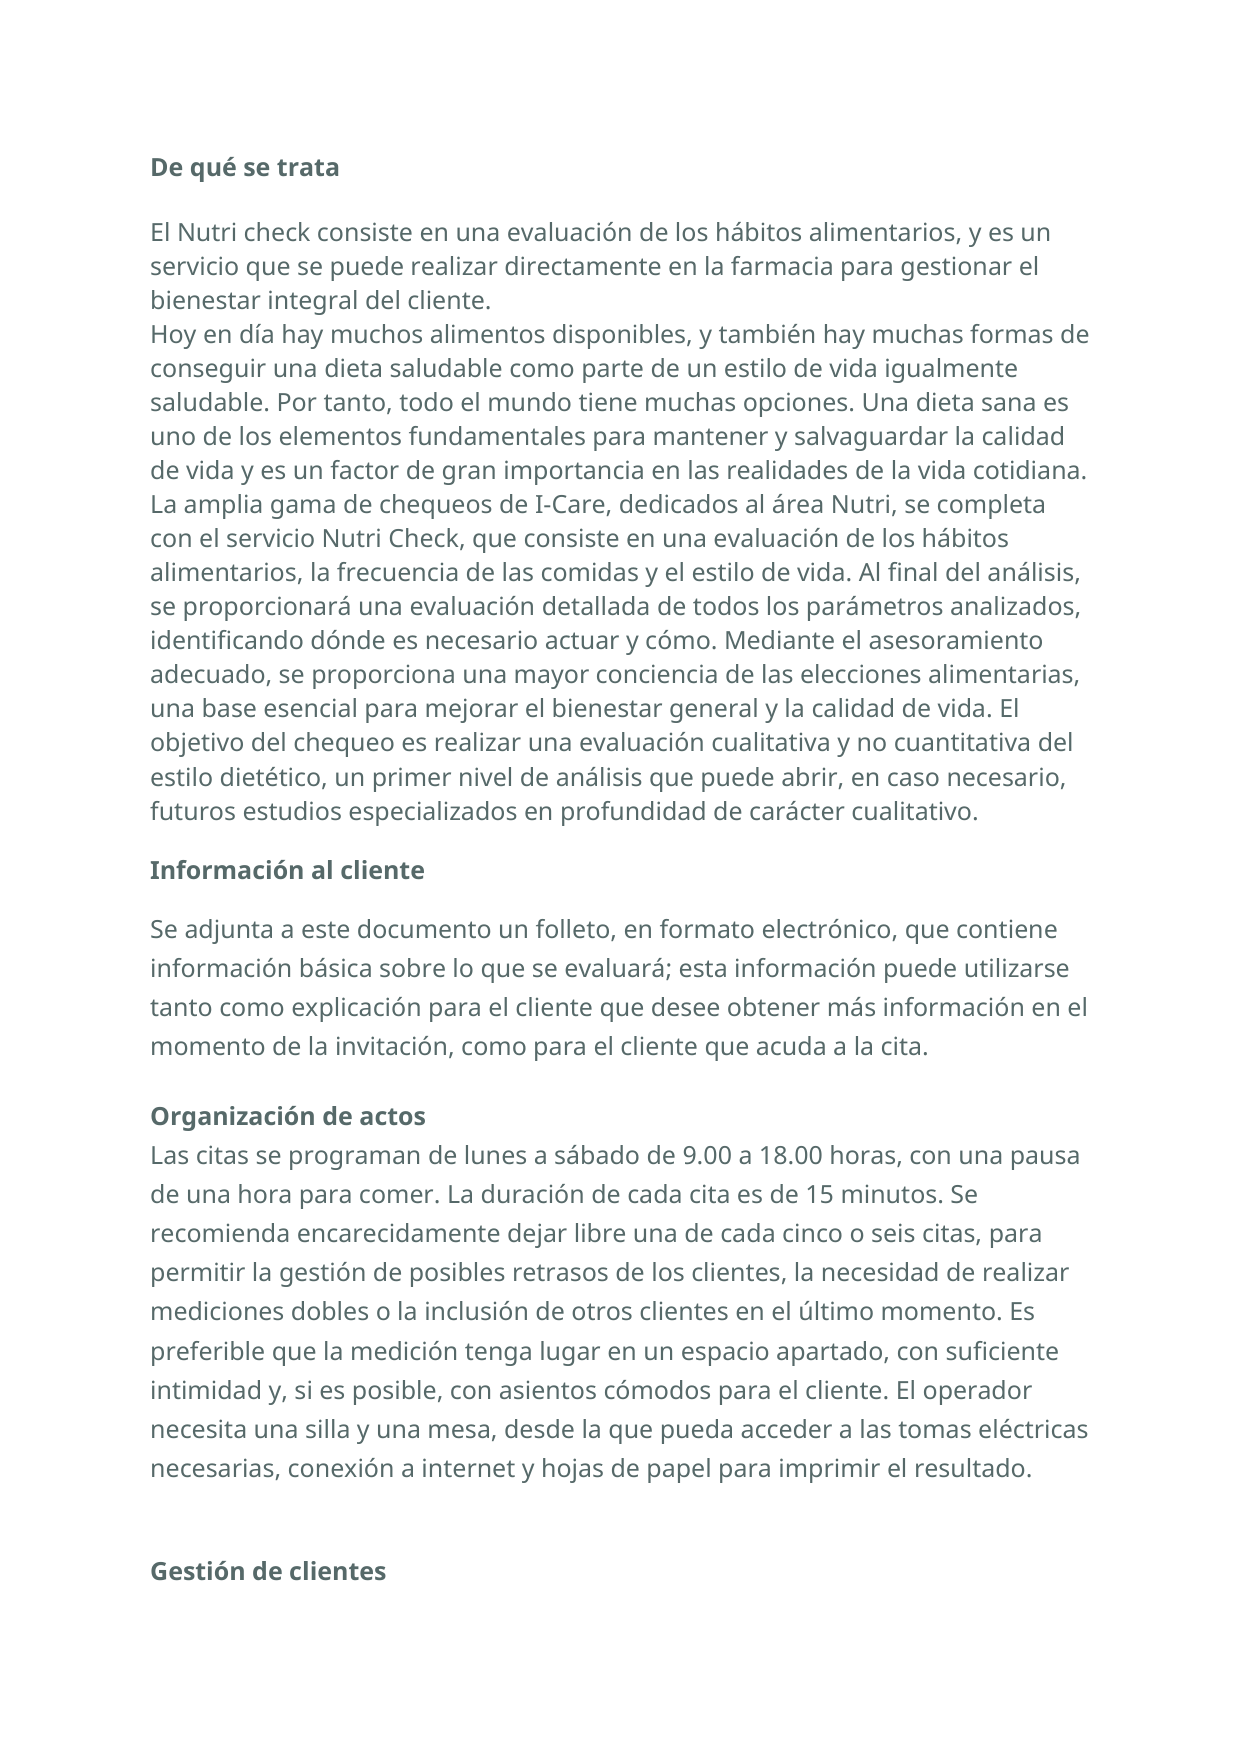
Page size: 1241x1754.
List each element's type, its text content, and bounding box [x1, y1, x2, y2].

text Las citas se programan de lunes a sábado de 9.00 a 18.00 horas, con una pausa de una hora para comer. La duración de cada cita es de 15 minutos. Se recomienda encarecidamente dejar libre una de cada cinco o seis citas, para permitir la gestión de posibles retrasos de los clientes, la necesidad de realizar mediciones dobles o la inclusión de otros clientes en el último momento. Es preferible que la medición tenga lugar en un espacio apartado, con suficiente intimidad y, si es posible, con asientos cómodos para el cliente. El operador necesita una silla y una mesa, desde la que pueda acceder a las tomas eléctricas necesarias, conexión a internet y hojas de papel para imprimir el resultado. [150, 1137, 1090, 1485]
text De qué se trata [150, 150, 1090, 184]
text Organización de actos [150, 1098, 1090, 1132]
text Información al cliente [150, 852, 1090, 886]
text Gestión de clientes [150, 1554, 1090, 1588]
text Se adjunta a este documento un folleto, en formato electrónico, que contiene información básica sobre lo que se evaluará; esta información puede utilizarse tanto como explicación para el cliente que desee obtener más información en el momento de la invitación, como para el cliente que acuda a la cita. [150, 911, 1090, 1063]
text El Nutri check consiste en una evaluación de los hábitos alimentarios, y es un servicio que se puede realizar directamente en la farmacia para gestionar el bienestar integral del cliente. Hoy en día hay muchos alimentos disponibles, y también hay muchas formas de conseguir una dieta saludable como parte de un estilo de vida igualmente saludable. Por tanto, todo el mundo tiene muchas opciones. Una dieta sana es uno de los elementos fundamentales para mantener y salvaguardar la calidad de vida y es un factor de gran importancia en las realidades de la vida cotidiana. La amplia gama de chequeos de I-Care, dedicados al área Nutri, se completa con el servicio Nutri Check, que consiste en una evaluación de los hábitos alimentarios, la frecuencia de las comidas y el estilo de vida. Al final del análisis, se proporcionará una evaluación detallada de todos los parámetros analizados, identificando dónde es necesario actuar y cómo. Mediante el asesoramiento adecuado, se proporciona una mayor conciencia de las elecciones alimentarias, una base esencial para mejorar el bienestar general y la calidad de vida. El objetivo del chequeo es realizar una evaluación cualitativa y no cuantitativa del estilo dietético, un primer nivel de análisis que puede abrir, en caso necesario, futuros estudios especializados en profundidad de carácter cualitativo. [150, 214, 1090, 827]
